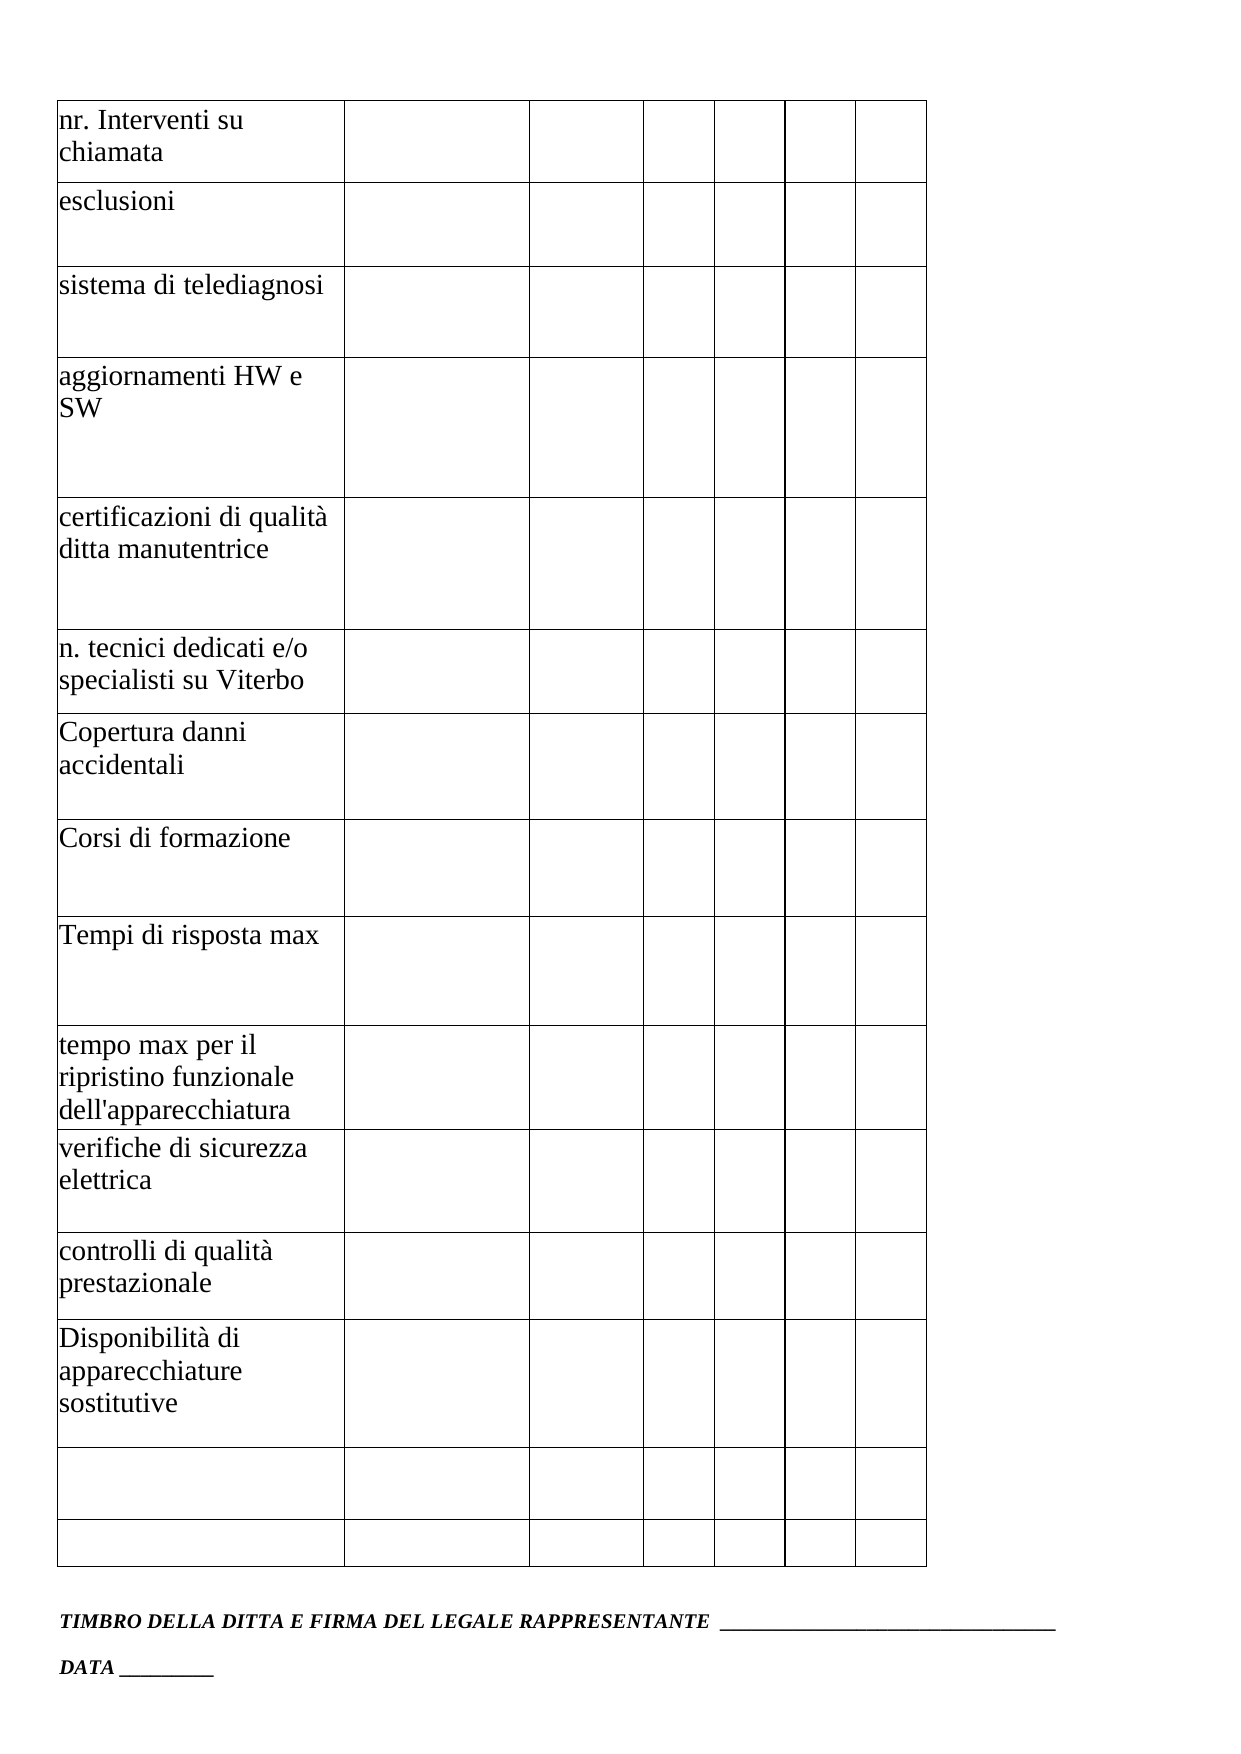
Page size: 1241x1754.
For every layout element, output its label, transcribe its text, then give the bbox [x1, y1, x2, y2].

table_cell [644, 1520, 714, 1566]
table_cell [927, 1025, 993, 1128]
table_cell [715, 1130, 784, 1232]
table_cell [856, 183, 926, 266]
table_cell [715, 917, 784, 1025]
table_cell [927, 1519, 993, 1566]
table_cell [927, 1447, 993, 1519]
table_cell [530, 1448, 643, 1519]
table_cell [927, 100, 993, 182]
table_cell [993, 1519, 1058, 1566]
table_cell [644, 1233, 714, 1319]
table_cell [927, 629, 993, 713]
table_cell [345, 1520, 529, 1566]
table_cell [786, 714, 855, 819]
table_cell tempo max per il ripristino funzionale dell'apparecchiatura [58, 1026, 344, 1128]
table_cell [345, 267, 529, 357]
table_cell [1059, 629, 1115, 713]
table_cell [530, 358, 643, 497]
table_cell [856, 917, 926, 1025]
table_cell [1115, 1519, 1182, 1566]
table_cell [927, 1129, 993, 1232]
table_cell [927, 916, 993, 1025]
table_cell [644, 1448, 714, 1519]
table_cell [345, 1320, 529, 1447]
table_cell [644, 820, 714, 916]
table_cell [786, 820, 855, 916]
table_cell [856, 101, 926, 182]
table_cell [345, 917, 529, 1025]
table_cell [1115, 182, 1182, 266]
table_cell [786, 267, 855, 357]
table_cell [345, 1026, 529, 1128]
table_cell [530, 714, 643, 819]
table_cell [58, 1520, 344, 1566]
table_cell [715, 1026, 784, 1128]
table_cell [856, 1448, 926, 1519]
table_cell [927, 266, 993, 357]
table_cell [1059, 1447, 1115, 1519]
table_cell [345, 101, 529, 182]
table_cell n. tecnici dedicati e/o specialisti su Viterbo [58, 630, 344, 713]
table_cell [644, 101, 714, 182]
table_cell [530, 1520, 643, 1566]
table_cell [1115, 1232, 1182, 1319]
table_cell [786, 630, 855, 713]
table_cell [993, 266, 1058, 357]
table_cell [1115, 1319, 1182, 1447]
table_cell [345, 1448, 529, 1519]
table_cell [993, 916, 1058, 1025]
table_cell [993, 1319, 1058, 1447]
table_cell aggiornamenti HW e SW [58, 358, 344, 497]
table_cell [530, 498, 643, 628]
table_cell [715, 498, 784, 628]
table_cell [1059, 1519, 1115, 1566]
table_cell [715, 183, 784, 266]
table_cell [530, 101, 643, 182]
table_cell [993, 713, 1058, 819]
table_cell [856, 820, 926, 916]
table_cell [786, 183, 855, 266]
table_cell [856, 1026, 926, 1128]
table_cell [856, 630, 926, 713]
table_cell [644, 183, 714, 266]
table_cell [993, 1232, 1058, 1319]
table_cell [1059, 266, 1115, 357]
table_cell [345, 358, 529, 497]
table_cell [530, 183, 643, 266]
table_cell esclusioni [58, 183, 344, 266]
table_cell [644, 1026, 714, 1128]
table_cell [993, 182, 1058, 266]
table_cell [1059, 1319, 1115, 1447]
table_cell [530, 267, 643, 357]
table_cell [530, 1233, 643, 1319]
table_cell [644, 267, 714, 357]
table_cell [644, 1130, 714, 1232]
table_cell [856, 1130, 926, 1232]
table_cell [856, 358, 926, 497]
table_cell [715, 1520, 784, 1566]
table_cell [1115, 916, 1182, 1025]
table_cell [530, 820, 643, 916]
table_cell [715, 101, 784, 182]
table_cell controlli di qualità prestazionale [58, 1233, 344, 1319]
table_cell [786, 1026, 855, 1128]
table_cell [530, 1026, 643, 1128]
table_cell [856, 498, 926, 628]
table_cell Tempi di risposta max [58, 917, 344, 1025]
table_cell [993, 629, 1058, 713]
table_cell [786, 498, 855, 628]
table_cell [345, 1130, 529, 1232]
table_cell [345, 1233, 529, 1319]
table_cell [1115, 1025, 1182, 1128]
table_cell [993, 1447, 1058, 1519]
table_cell [1059, 1232, 1115, 1319]
table_cell [644, 630, 714, 713]
table_cell [786, 1520, 855, 1566]
table_cell [345, 498, 529, 628]
table_cell [1059, 1025, 1115, 1128]
table_cell [1115, 1447, 1182, 1519]
table_cell [927, 1319, 993, 1447]
table_cell [1059, 819, 1115, 916]
table_cell [927, 182, 993, 266]
table_cell [786, 917, 855, 1025]
table_cell [644, 714, 714, 819]
table_cell [786, 358, 855, 497]
table_cell [715, 1233, 784, 1319]
table_cell nr. Interventi su chiamata [58, 101, 344, 182]
table_cell [715, 1320, 784, 1447]
table_cell [715, 714, 784, 819]
table_cell [1059, 100, 1115, 182]
table_cell [856, 267, 926, 357]
table_cell certificazioni di qualità ditta manutentrice [58, 498, 344, 628]
table_cell [715, 630, 784, 713]
table_cell [993, 1129, 1058, 1232]
table_cell [993, 100, 1058, 182]
table_cell Copertura danni accidentali [58, 714, 344, 819]
table_cell [345, 183, 529, 266]
table_cell [927, 1232, 993, 1319]
table_cell [1059, 497, 1115, 628]
table_cell [927, 713, 993, 819]
table_cell [1115, 100, 1182, 182]
table_cell [1115, 819, 1182, 916]
table_cell [345, 630, 529, 713]
table_cell sistema di telediagnosi [58, 267, 344, 357]
table_cell [715, 1448, 784, 1519]
table_cell [1115, 1129, 1182, 1232]
table_cell Corsi di formazione [58, 820, 344, 916]
table_cell [715, 820, 784, 916]
table_cell [644, 917, 714, 1025]
table_cell [993, 357, 1058, 497]
table_cell [1059, 357, 1115, 497]
table_cell [644, 358, 714, 497]
table_cell [1059, 1129, 1115, 1232]
table_cell verifiche di sicurezza elettrica [58, 1130, 344, 1232]
table_cell [856, 714, 926, 819]
table_cell [345, 820, 529, 916]
table_cell [786, 1320, 855, 1447]
table_cell [786, 1233, 855, 1319]
table_cell [530, 1320, 643, 1447]
table_cell [644, 498, 714, 628]
table_cell [1115, 357, 1182, 497]
table_cell [786, 1448, 855, 1519]
table_cell [1059, 713, 1115, 819]
table_cell [993, 819, 1058, 916]
table_cell [993, 1025, 1058, 1128]
table_cell [345, 714, 529, 819]
table_cell [927, 497, 993, 628]
table_cell [530, 917, 643, 1025]
table_cell [1115, 629, 1182, 713]
table_cell [927, 357, 993, 497]
table_cell [786, 101, 855, 182]
table_cell [856, 1233, 926, 1319]
table_cell [530, 1130, 643, 1232]
table_cell [1115, 713, 1182, 819]
table_cell [58, 1448, 344, 1519]
table_cell [856, 1520, 926, 1566]
table_cell [644, 1320, 714, 1447]
table_cell [786, 1130, 855, 1232]
table_cell [1115, 497, 1182, 628]
table_cell [993, 497, 1058, 628]
table_cell [1059, 916, 1115, 1025]
table_cell [1059, 182, 1115, 266]
table_cell [715, 358, 784, 497]
table_cell [856, 1320, 926, 1447]
table_cell [1115, 266, 1182, 357]
table_cell [530, 630, 643, 713]
table_cell Disponibilità di apparecchiature sostitutive [58, 1320, 344, 1447]
table_cell [927, 819, 993, 916]
table_cell [715, 267, 784, 357]
